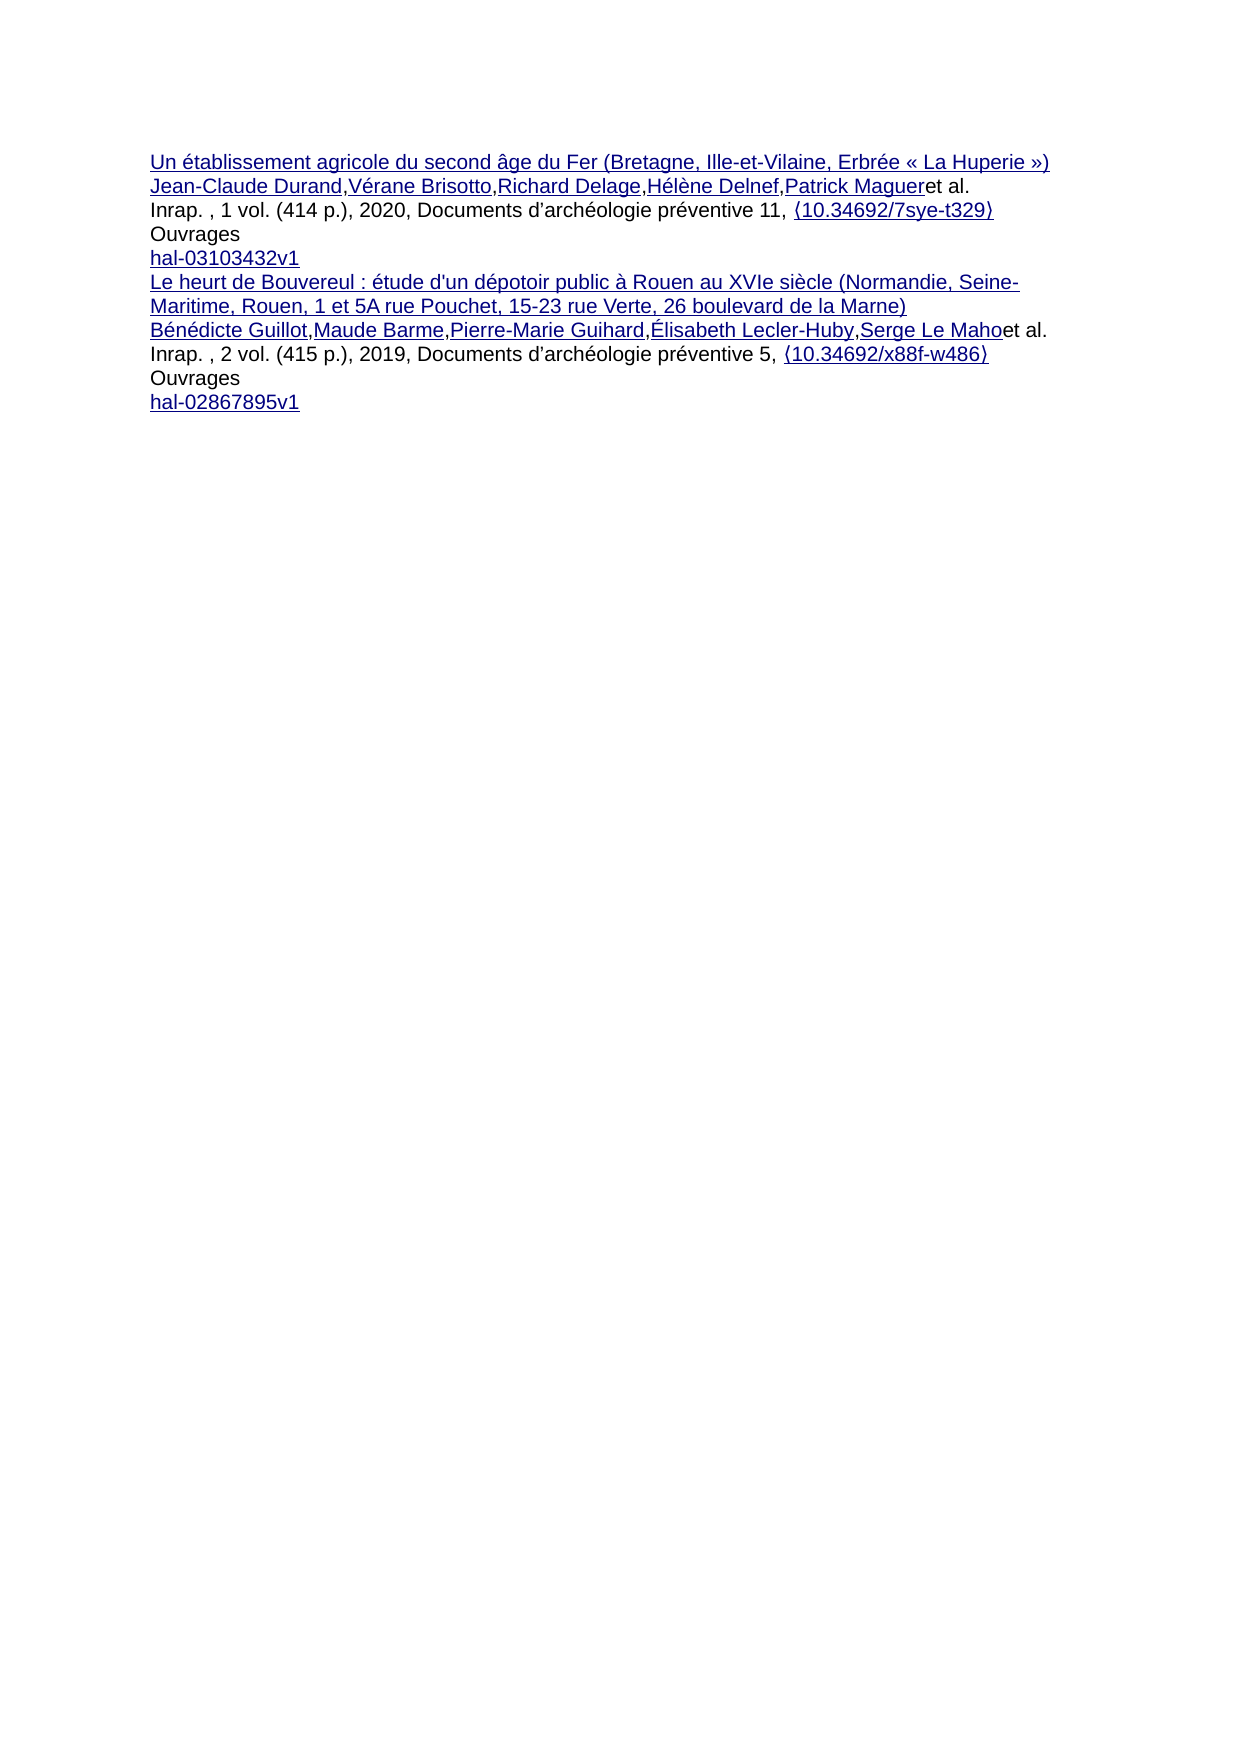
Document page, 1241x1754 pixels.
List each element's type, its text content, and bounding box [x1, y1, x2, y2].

table_cell Le heurt de Bouvereul : étude d'un dépotoir public à Rouen au XVIe siècle (Normandie, Seine-Maritime, Rouen, 1 et 5A rue Pouchet, 15-23 rue Verte, 26 boulevard de la Marne) Bénédicte Guillot,Maude Barme,Pierre-Marie Guihard,Élisabeth Lecler-Huby,Serge Le Mahoet al. Inrap. , 2 vol. (415 p.), 2019, Documents d’archéologie préventive 5, ⟨10.34692/x88f-w486⟩ Ouvrages hal-02867895v1 [150, 270, 1090, 413]
table_cell Un établissement agricole du second âge du Fer (Bretagne, Ille-et-Vilaine, Erbrée « La Huperie ») Jean-Claude Durand,Vérane Brisotto,Richard Delage,Hélène Delnef,Patrick Magueret al. Inrap. , 1 vol. (414 p.), 2020, Documents d’archéologie préventive 11, ⟨10.34692/7sye-t329⟩ Ouvrages hal-03103432v1 [150, 150, 1090, 270]
